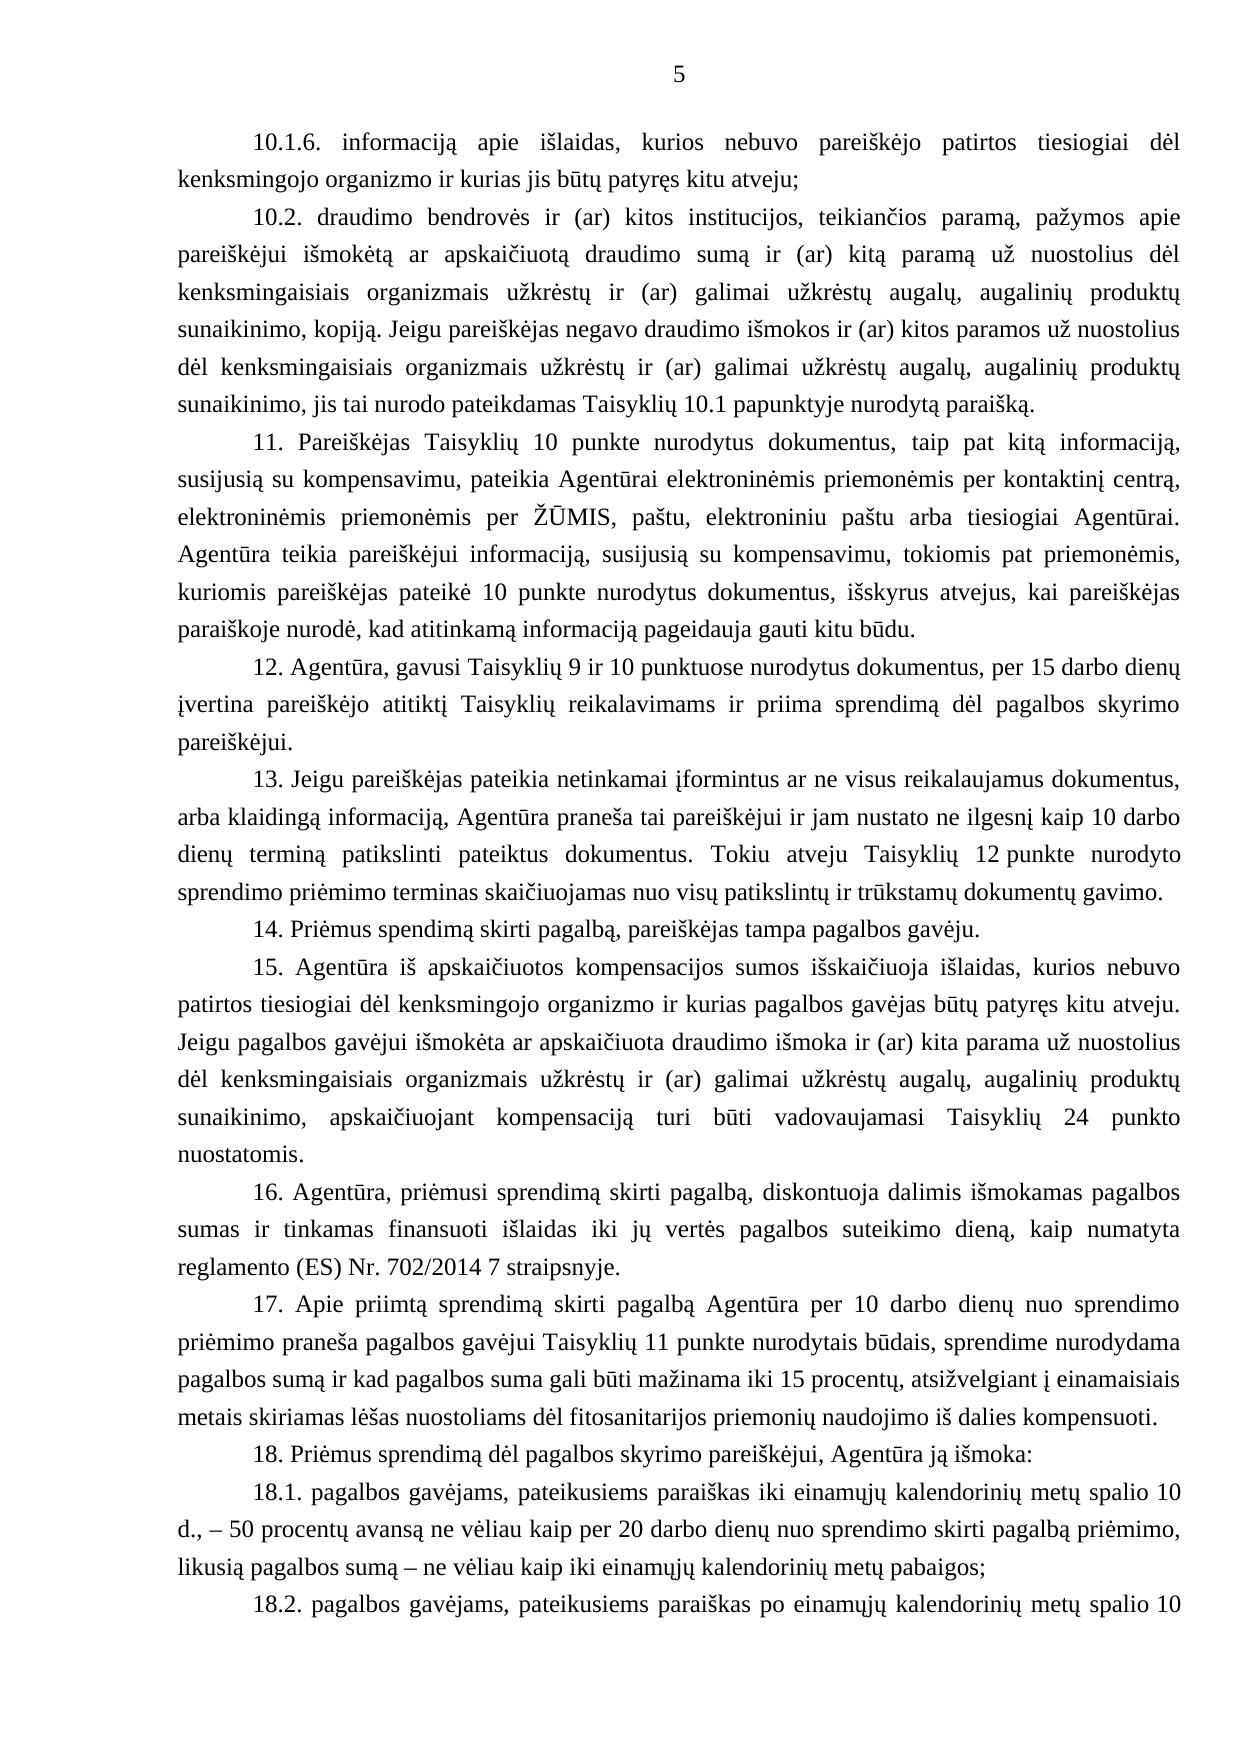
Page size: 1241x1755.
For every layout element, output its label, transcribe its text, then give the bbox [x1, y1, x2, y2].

text 14. Priėmus spendimą skirti pagalbą, pareiškėjas tampa pagalbos gavėju. [177, 906, 1181, 943]
text 16. Agentūra, priėmusi sprendimą skirti pagalbą, diskontuoja dalimis išmokamas pagalbos sumas ir tinkamas finansuoti išlaidas iki jų vertės pagalbos suteikimo dieną, kaip numatyta reglamento (ES) Nr. 702/2014 7 straipsnyje. [177, 1168, 1181, 1281]
text 15. Agentūra iš apskaičiuotos kompensacijos sumos išskaičiuoja išlaidas, kurios nebuvo patirtos tiesiogiai dėl kenksmingojo organizmo ir kurias pagalbos gavėjas būtų patyręs kitu atveju. Jeigu pagalbos gavėjui išmokėta ar apskaičiuota draudimo išmoka ir (ar) kita parama už nuostolius dėl kenksmingaisiais organizmais užkrėstų ir (ar) galimai užkrėstų augalų, augalinių produktų sunaikinimo, apskaičiuojant kompensaciją turi būti vadovaujamasi Taisyklių 24 punkto nuostatomis. [177, 943, 1181, 1168]
text 18. Priėmus sprendimą dėl pagalbos skyrimo pareiškėjui, Agentūra ją išmoka: [177, 1431, 1181, 1468]
text 11. Pareiškėjas Taisyklių 10 punkte nurodytus dokumentus, taip pat kitą informaciją, susijusią su kompensavimu, pateikia Agentūrai elektroninėmis priemonėmis per kontaktinį centrą, elektroninėmis priemonėmis per ŽŪMIS, paštu, elektroniniu paštu arba tiesiogiai Agentūrai. Agentūra teikia pareiškėjui informaciją, susijusią su kompensavimu, tokiomis pat priemonėmis, kuriomis pareiškėjas pateikė 10 punkte nurodytus dokumentus, išskyrus atvejus, kai pareiškėjas paraiškoje nurodė, kad atitinkamą informaciją pageidauja gauti kitu būdu. [177, 418, 1181, 643]
text 10.1.6. informaciją apie išlaidas, kurios nebuvo pareiškėjo patirtos tiesiogiai dėl kenksmingojo organizmo ir kurias jis būtų patyręs kitu atveju; [177, 118, 1181, 193]
text 12. Agentūra, gavusi Taisyklių 9 ir 10 punktuose nurodytus dokumentus, per 15 darbo dienų įvertina pareiškėjo atitiktį Taisyklių reikalavimams ir priima sprendimą dėl pagalbos skyrimo pareiškėjui. [177, 643, 1181, 756]
text 18.1. pagalbos gavėjams, pateikusiems paraiškas iki einamųjų kalendorinių metų spalio 10 d., – 50 procentų avansą ne vėliau kaip per 20 darbo dienų nuo sprendimo skirti pagalbą priėmimo, likusią pagalbos sumą – ne vėliau kaip iki einamųjų kalendorinių metų pabaigos; [177, 1468, 1181, 1581]
text 17. Apie priimtą sprendimą skirti pagalbą Agentūra per 10 darbo dienų nuo sprendimo priėmimo praneša pagalbos gavėjui Taisyklių 11 punkte nurodytais būdais, sprendime nurodydama pagalbos sumą ir kad pagalbos suma gali būti mažinama iki 15 procentų, atsižvelgiant į einamaisiais metais skiriamas lėšas nuostoliams dėl fitosanitarijos priemonių naudojimo iš dalies kompensuoti. [177, 1281, 1181, 1431]
text 18.2. pagalbos gavėjams, pateikusiems paraiškas po einamųjų kalendorinių metų spalio 10 [177, 1581, 1181, 1618]
text 10.2. draudimo bendrovės ir (ar) kitos institucijos, teikiančios paramą, pažymos apie pareiškėjui išmokėtą ar apskaičiuotą draudimo sumą ir (ar) kitą paramą už nuostolius dėl kenksmingaisiais organizmais užkrėstų ir (ar) galimai užkrėstų augalų, augalinių produktų sunaikinimo, kopiją. Jeigu pareiškėjas negavo draudimo išmokos ir (ar) kitos paramos už nuostolius dėl kenksmingaisiais organizmais užkrėstų ir (ar) galimai užkrėstų augalų, augalinių produktų sunaikinimo, jis tai nurodo pateikdamas Taisyklių 10.1 papunktyje nurodytą paraišką. [177, 193, 1181, 418]
text 13. Jeigu pareiškėjas pateikia netinkamai įformintus ar ne visus reikalaujamus dokumentus, arba klaidingą informaciją, Agentūra praneša tai pareiškėjui ir jam nustato ne ilgesnį kaip 10 darbo dienų terminą patikslinti pateiktus dokumentus. Tokiu atveju Taisyklių 12 punkte nurodyto sprendimo priėmimo terminas skaičiuojamas nuo visų patikslintų ir trūkstamų dokumentų gavimo. [177, 756, 1181, 906]
